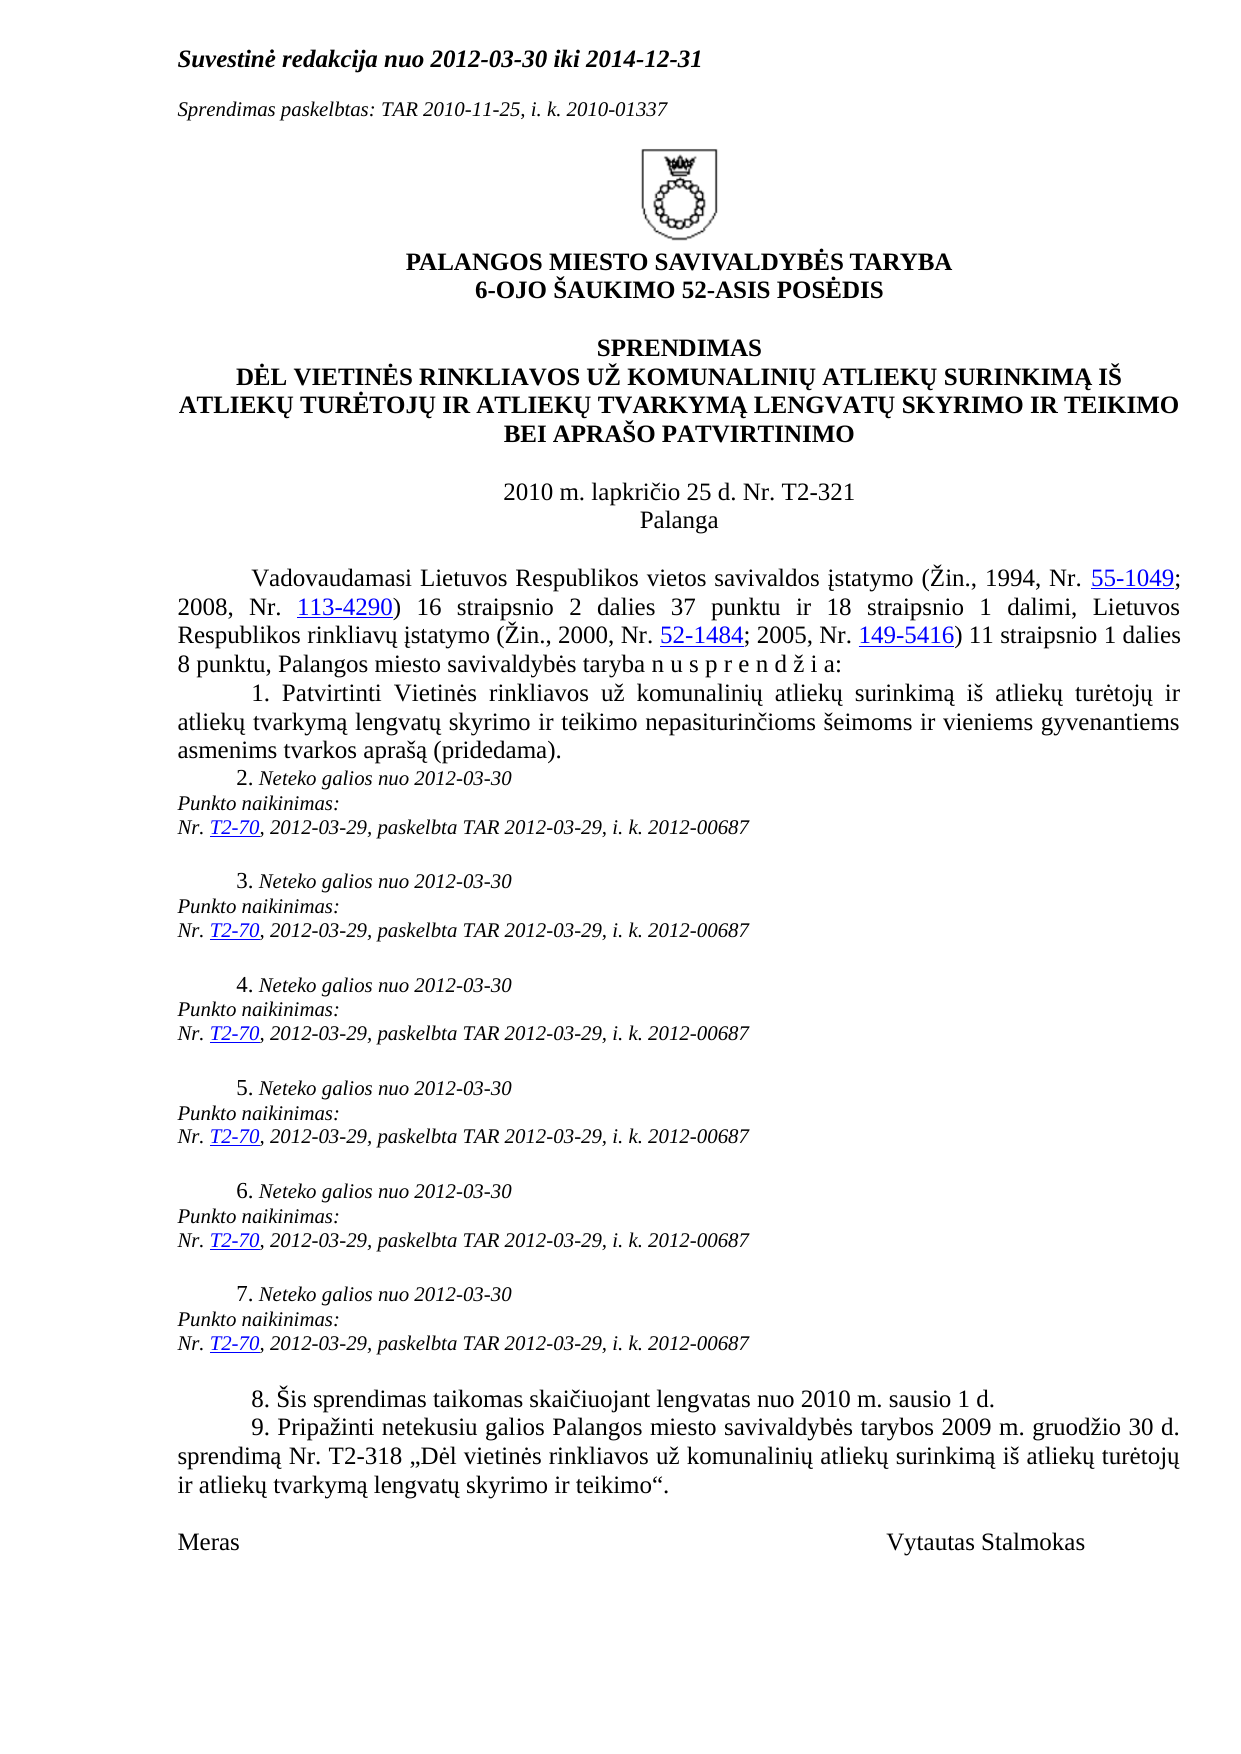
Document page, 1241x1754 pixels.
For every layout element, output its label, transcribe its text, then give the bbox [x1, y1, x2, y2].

text Nr. T2-70, 2012-03-29, paskelbta TAR 2012-03-29, i. k. 2012-00687 [177, 1021, 1181, 1045]
text Nr. T2-70, 2012-03-29, paskelbta TAR 2012-03-29, i. k. 2012-00687 [177, 1124, 1181, 1148]
text 8. Šis sprendimas taikomas skaičiuojant lengvatas nuo 2010 m. sausio 1 d. [177, 1384, 1181, 1412]
text 2010 m. lapkričio 25 d. Nr. T2-321 [177, 477, 1181, 506]
text 4. Neteko galios nuo 2012-03-30 [177, 971, 1181, 997]
text Punkto naikinimas: [177, 997, 1181, 1021]
text 5. Neteko galios nuo 2012-03-30 [177, 1074, 1181, 1100]
text Palanga [177, 506, 1181, 534]
text Vadovaudamasi Lietuvos Respublikos vietos savivaldos įstatymo (Žin., 1994, Nr. 55-1049; 2008, Nr. 113-4290) 16 straipsnio 2 dalies 37 punktu ir 18 straipsnio 1 dalimi, Lietuvos Respublikos rinkliavų įstatymo (Žin., 2000, Nr. 52-1484; 2005, Nr. 149-5416) 11 straipsnio 1 dalies 8 punktu, Palangos miesto savivaldybės taryba n u s p r e n d ž i a: [177, 563, 1181, 678]
text Punkto naikinimas: [177, 1100, 1181, 1124]
text Nr. T2-70, 2012-03-29, paskelbta TAR 2012-03-29, i. k. 2012-00687 [177, 815, 1181, 839]
text Punkto naikinimas: [177, 1204, 1181, 1228]
text SPRENDIMAS [177, 333, 1181, 362]
text Nr. T2-70, 2012-03-29, paskelbta TAR 2012-03-29, i. k. 2012-00687 [177, 918, 1181, 942]
text Punkto naikinimas: [177, 894, 1181, 918]
text 6. Neteko galios nuo 2012-03-30 [177, 1177, 1181, 1204]
text 2. Neteko galios nuo 2012-03-30 [177, 764, 1181, 791]
text 3. Neteko galios nuo 2012-03-30 [177, 868, 1181, 894]
text Suvestinė redakcija nuo 2012-03-30 iki 2014-12-31 [177, 44, 1181, 73]
text 1. Patvirtinti Vietinės rinkliavos už komunalinių atliekų surinkimą iš atliekų turėtojų ir atliekų tvarkymą lengvatų skyrimo ir teikimo nepasiturinčioms šeimoms ir vieniems gyvenantiems asmenims tvarkos aprašą (pridedama). [177, 678, 1181, 764]
text 7. Neteko galios nuo 2012-03-30 [177, 1281, 1181, 1307]
text DĖL VIETINĖS RINKLIAVOS UŽ KOMUNALINIŲ ATLIEKŲ SURINKIMĄ IŠ ATLIEKŲ TURĖTOJŲ IR ATLIEKŲ TVARKYMĄ LENGVATŲ SKYRIMO IR TEIKIMO BEI APRAŠO PATVIRTINIMO [177, 362, 1181, 448]
text Punkto naikinimas: [177, 1307, 1181, 1331]
text Sprendimas paskelbtas: TAR 2010-11-25, i. k. 2010-01337 [177, 97, 1181, 121]
text Nr. T2-70, 2012-03-29, paskelbta TAR 2012-03-29, i. k. 2012-00687 [177, 1331, 1181, 1355]
text PALANGOS MIESTO SAVIVALDYBĖS TARYBA [177, 247, 1181, 276]
text Nr. T2-70, 2012-03-29, paskelbta TAR 2012-03-29, i. k. 2012-00687 [177, 1228, 1181, 1252]
text Meras Vytautas Stalmokas [177, 1527, 1181, 1556]
text 9. Pripažinti netekusiu galios Palangos miesto savivaldybės tarybos 2009 m. gruodžio 30 d. sprendimą Nr. T2-318 „Dėl vietinės rinkliavos už komunalinių atliekų surinkimą iš atliekų turėtojų ir atliekų tvarkymą lengvatų skyrimo ir teikimo“. [177, 1412, 1181, 1499]
text 6-OJO ŠAUKIMO 52-ASIS POSĖDIS [177, 276, 1181, 304]
text Punkto naikinimas: [177, 791, 1181, 815]
